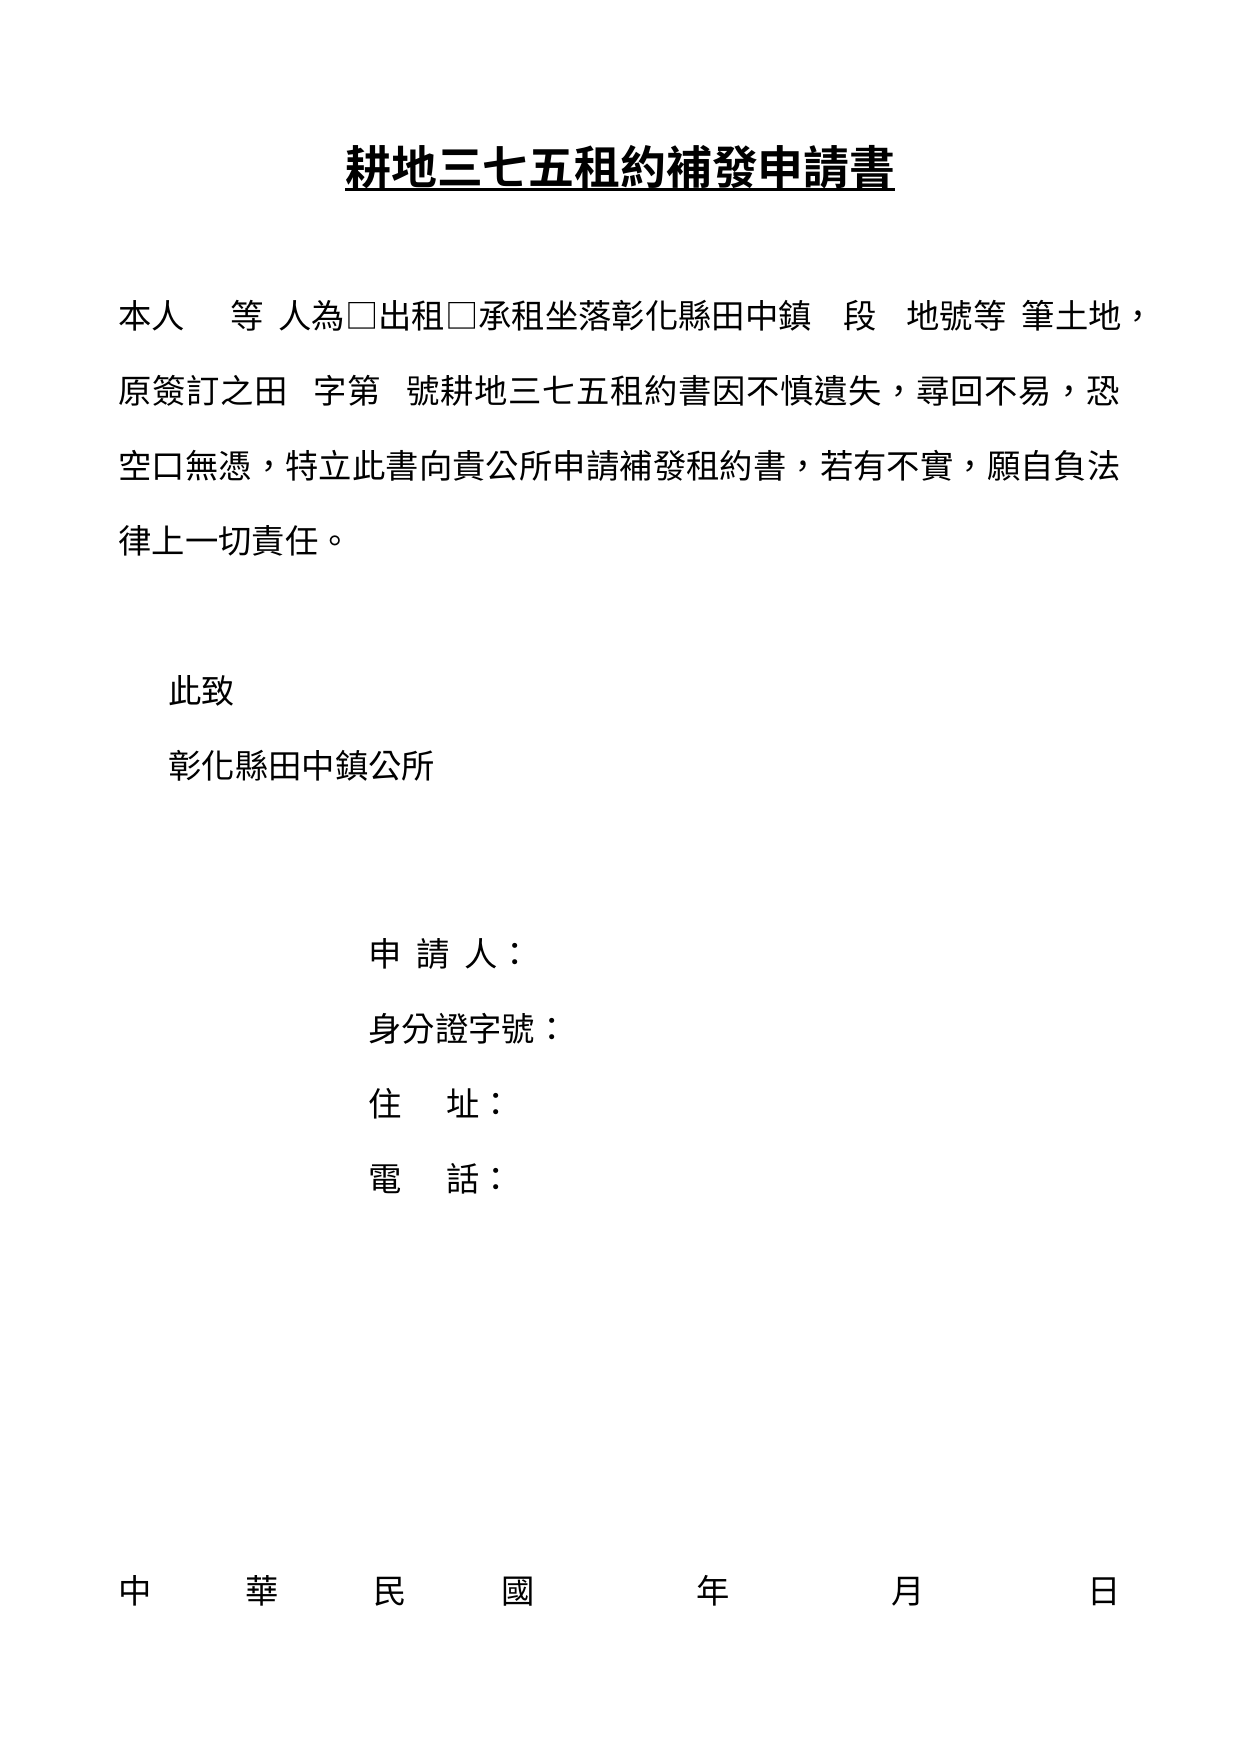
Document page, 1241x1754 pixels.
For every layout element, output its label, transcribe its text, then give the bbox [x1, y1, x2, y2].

text 此致 [168, 652, 1122, 727]
text 身分證字號： [368, 989, 1122, 1064]
text 電 話： [368, 1139, 1122, 1214]
text 中 華 民 國 年 月 日 [118, 1552, 1122, 1627]
text 耕地三七五租約補發申請書 [118, 127, 1122, 202]
text 申 請 人： [368, 914, 1122, 989]
text 住 址： [368, 1064, 1122, 1139]
text 本人 等 人為□出租□承租坐落彰化縣田中鎮 段 地號等 筆土地，原簽訂之田 字第 號耕地三七五租約書因不慎遺失，尋回不易，恐空口無憑，特立此書向貴公所申請補發租約書，若有不實，願自負法律上一切責任。 [118, 277, 1122, 577]
text 彰化縣田中鎮公所 [168, 727, 1122, 802]
